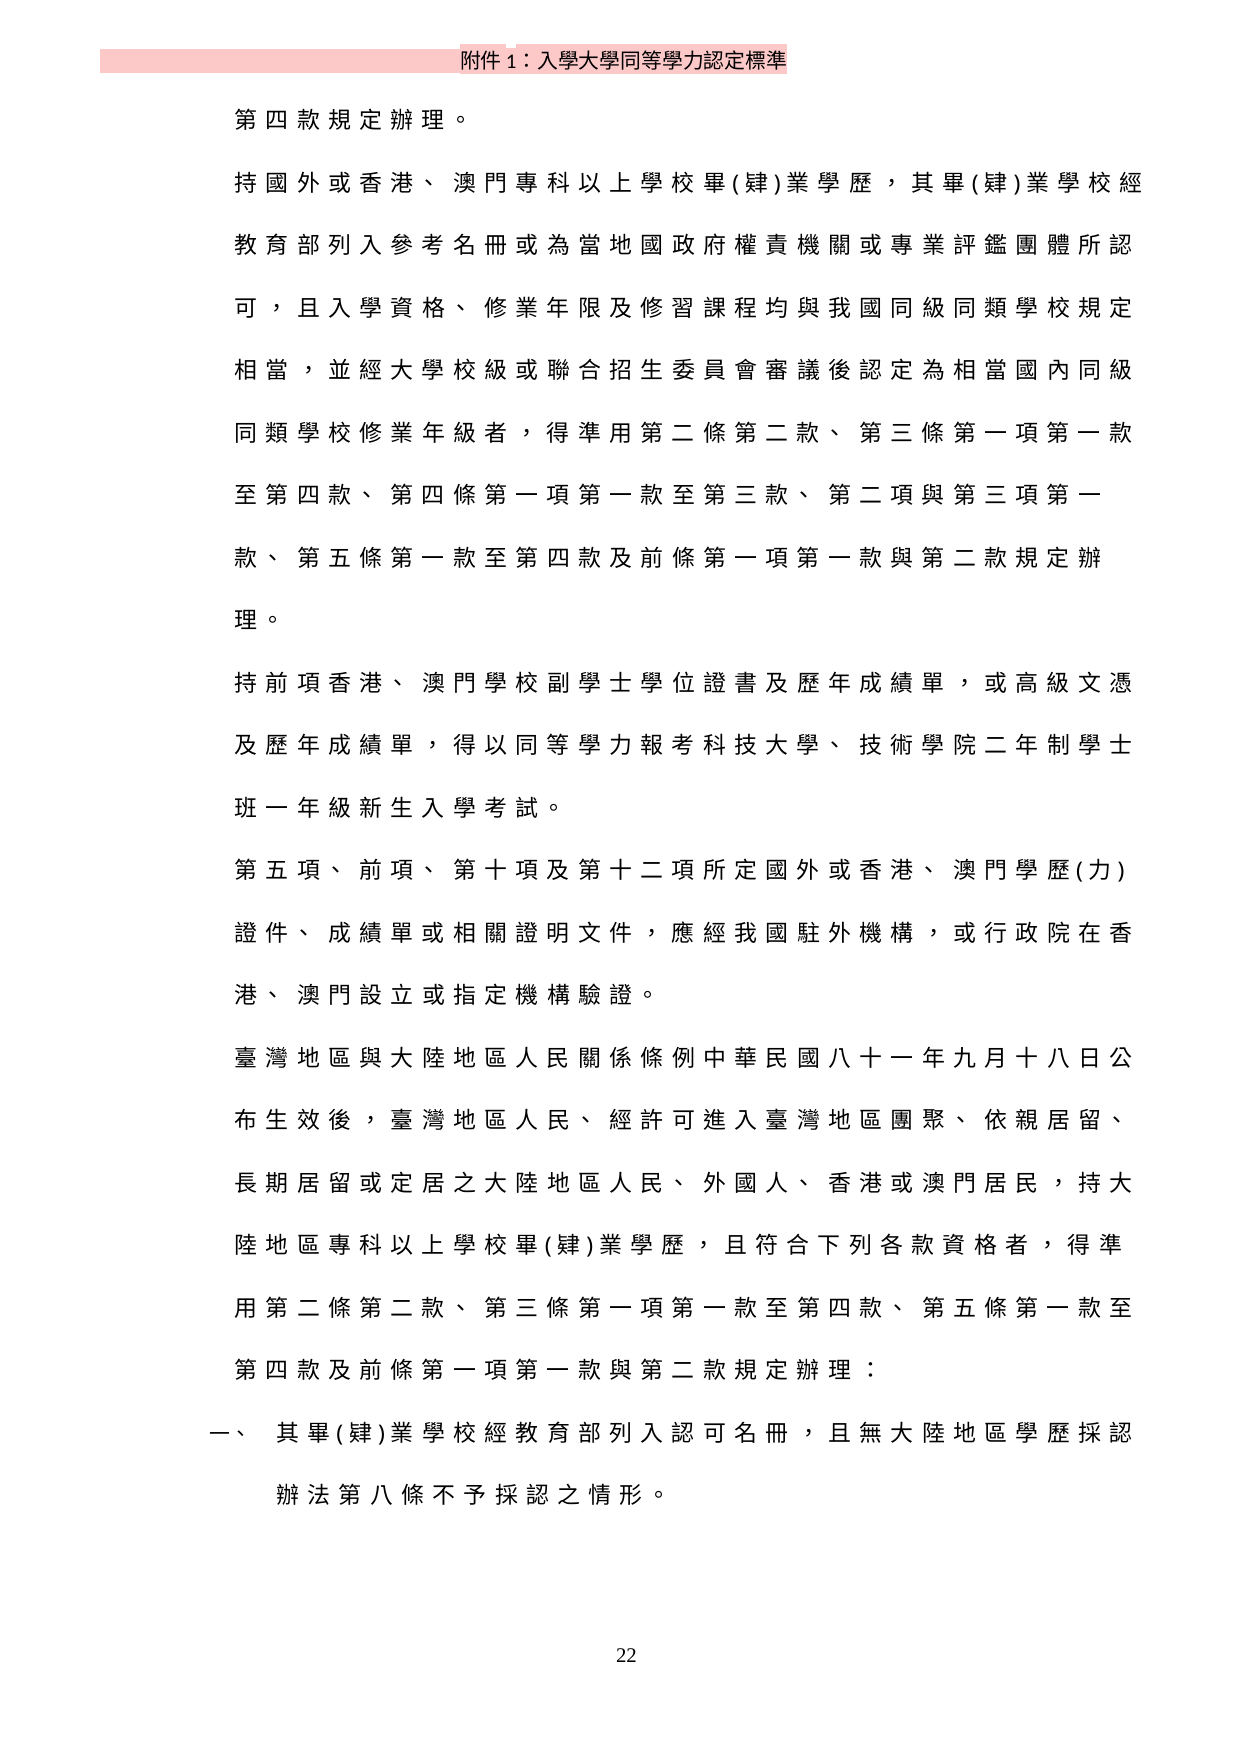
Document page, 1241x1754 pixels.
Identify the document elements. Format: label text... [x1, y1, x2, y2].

text 持國外或香港、澳門專科以上學校畢(肄)業學歷，其畢(肄)業學校經教育部列入參考名冊或為當地國政府權責機關或專業評鑑團體所認可，且入學資格、修業年限及修習課程均與我國同級同類學校規定相當，並經大學校級或聯合招生委員會審議後認定為相當國內同級同類學校修業年級者，得準用第二條第二款、第三條第一項第一款至第四款、第四條第一項第一款至第三款、第二項與第三項第一款、第五條第一款至第四款及前條第一項第一款與第二款規定辦理。 [223, 140, 1147, 640]
text 持前項香港、澳門學校副學士學位證書及歷年成績單，或高級文憑及歷年成績單，得以同等學力報考科技大學、技術學院二年制學士班一年級新生入學考試。 [223, 640, 1147, 827]
text 第四款規定辦理。 [223, 77, 1147, 140]
text 第五項、前項、第十項及第十二項所定國外或香港、澳門學歷(力)證件、成績單或相關證明文件，應經我國駐外機構，或行政院在香港、澳門設立或指定機構驗證。 [223, 827, 1147, 1015]
text 臺灣地區與大陸地區人民關係條例中華民國八十一年九月十八日公布生效後，臺灣地區人民、經許可進入臺灣地區團聚、依親居留、長期居留或定居之大陸地區人民、外國人、香港或澳門居民，持大陸地區專科以上學校畢(肄)業學歷，且符合下列各款資格者，得準用第二條第二款、第三條第一項第一款至第四款、第五條第一款至第四款及前條第一項第一款與第二款規定辦理： [223, 1015, 1147, 1390]
list 其畢(肄)業學校經教育部列入認可名冊，且無大陸地區學歷採認辦法第八條不予採認之情形。 [209, 1390, 1147, 1515]
